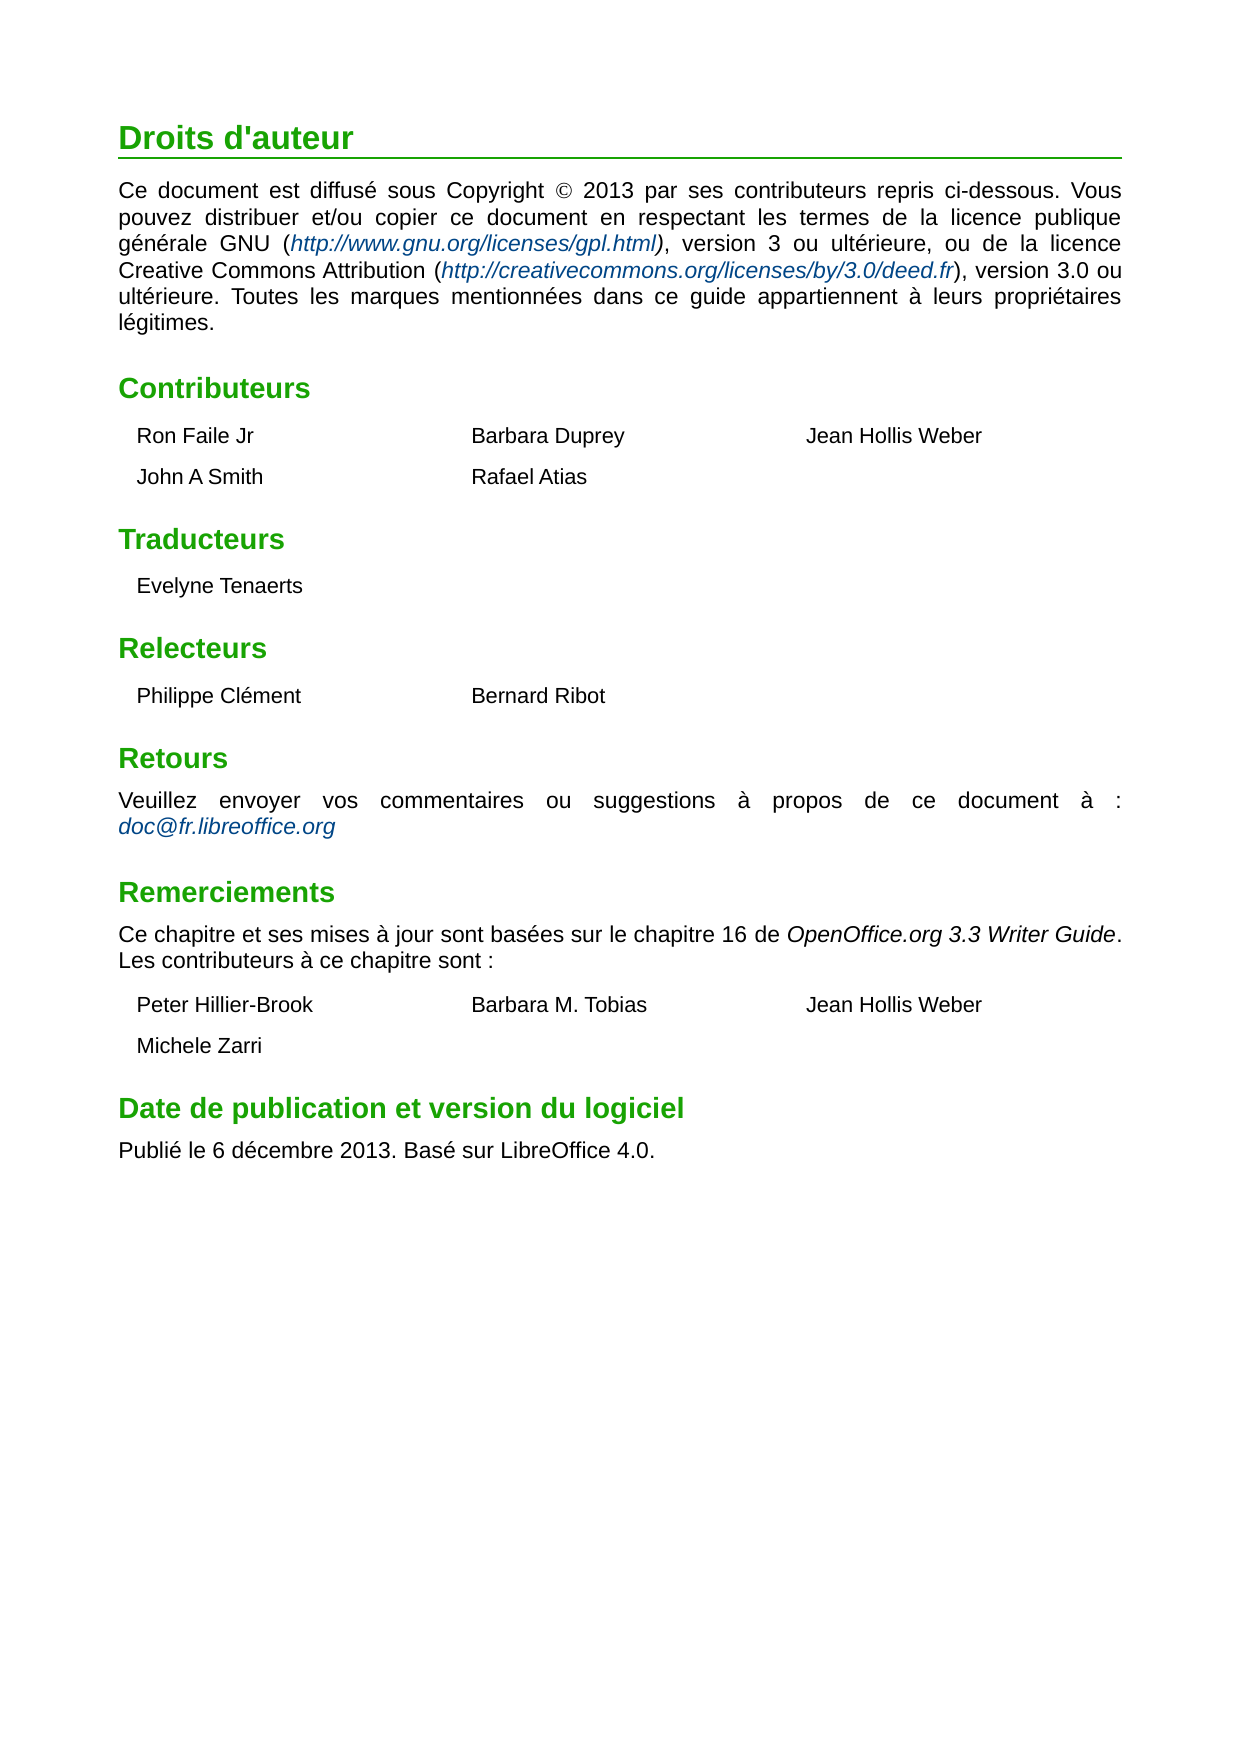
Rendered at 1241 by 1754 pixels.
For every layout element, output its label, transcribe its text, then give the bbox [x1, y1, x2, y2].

subtitle Date de publication et version du logiciel [118, 1091, 1122, 1124]
subtitle Remerciements [118, 875, 1122, 909]
subtitle Traducteurs [118, 522, 1122, 555]
table_cell [788, 458, 1122, 499]
text Veuillez envoyer vos commentaires ou suggestions à propos de ce document à : doc@fr.libreoffice.org [118, 787, 1122, 840]
table_header Jean Hollis Weber [788, 417, 1122, 458]
table_header [788, 568, 1122, 608]
table_header [453, 568, 788, 608]
text Ce document est diffusé sous Copyright © 2013 par ses contributeurs repris ci-dessous. Vous pouvez distribuer et/ou copier ce document en respectant les termes de la licence publique générale GNU (http://www.gnu.org/licenses/gpl.html), version 3 ou ultérieure, ou de la licence Creative Commons Attribution (http://creativecommons.org/licenses/by/3.0/deed.fr), version 3.0 ou ultérieure. Toutes les marques mentionnées dans ce guide appartiennent à leurs propriétaires légitimes. [118, 177, 1122, 336]
table_header Barbara M. Tobias [453, 986, 788, 1027]
subtitle Contributeurs [118, 371, 1122, 405]
table_header [788, 677, 1122, 718]
table_cell Michele Zarri [118, 1027, 453, 1068]
table_cell John A Smith [118, 458, 453, 499]
table_header Jean Hollis Weber [788, 986, 1122, 1027]
table_cell [453, 1027, 788, 1068]
subtitle Relecteurs [118, 631, 1122, 665]
table_header Peter Hillier-Brook [118, 986, 453, 1027]
table_cell Rafael Atias [453, 458, 788, 499]
table_header Bernard Ribot [453, 677, 788, 718]
subtitle Droits d'auteur [118, 118, 1122, 157]
subtitle Retours [118, 741, 1122, 774]
text Ce chapitre et ses mises à jour sont basées sur le chapitre 16 de OpenOffice.org 3.3 Writer Guide. Les contributeurs à ce chapitre sont : [118, 921, 1122, 974]
table_header Evelyne Tenaerts [118, 568, 453, 608]
text Publié le 6 décembre 2013. Basé sur LibreOffice 4.0. [118, 1137, 1122, 1163]
table_header Philippe Clément [118, 677, 453, 718]
table_cell [788, 1027, 1122, 1068]
table_header Barbara Duprey [453, 417, 788, 458]
table_header Ron Faile Jr [118, 417, 453, 458]
